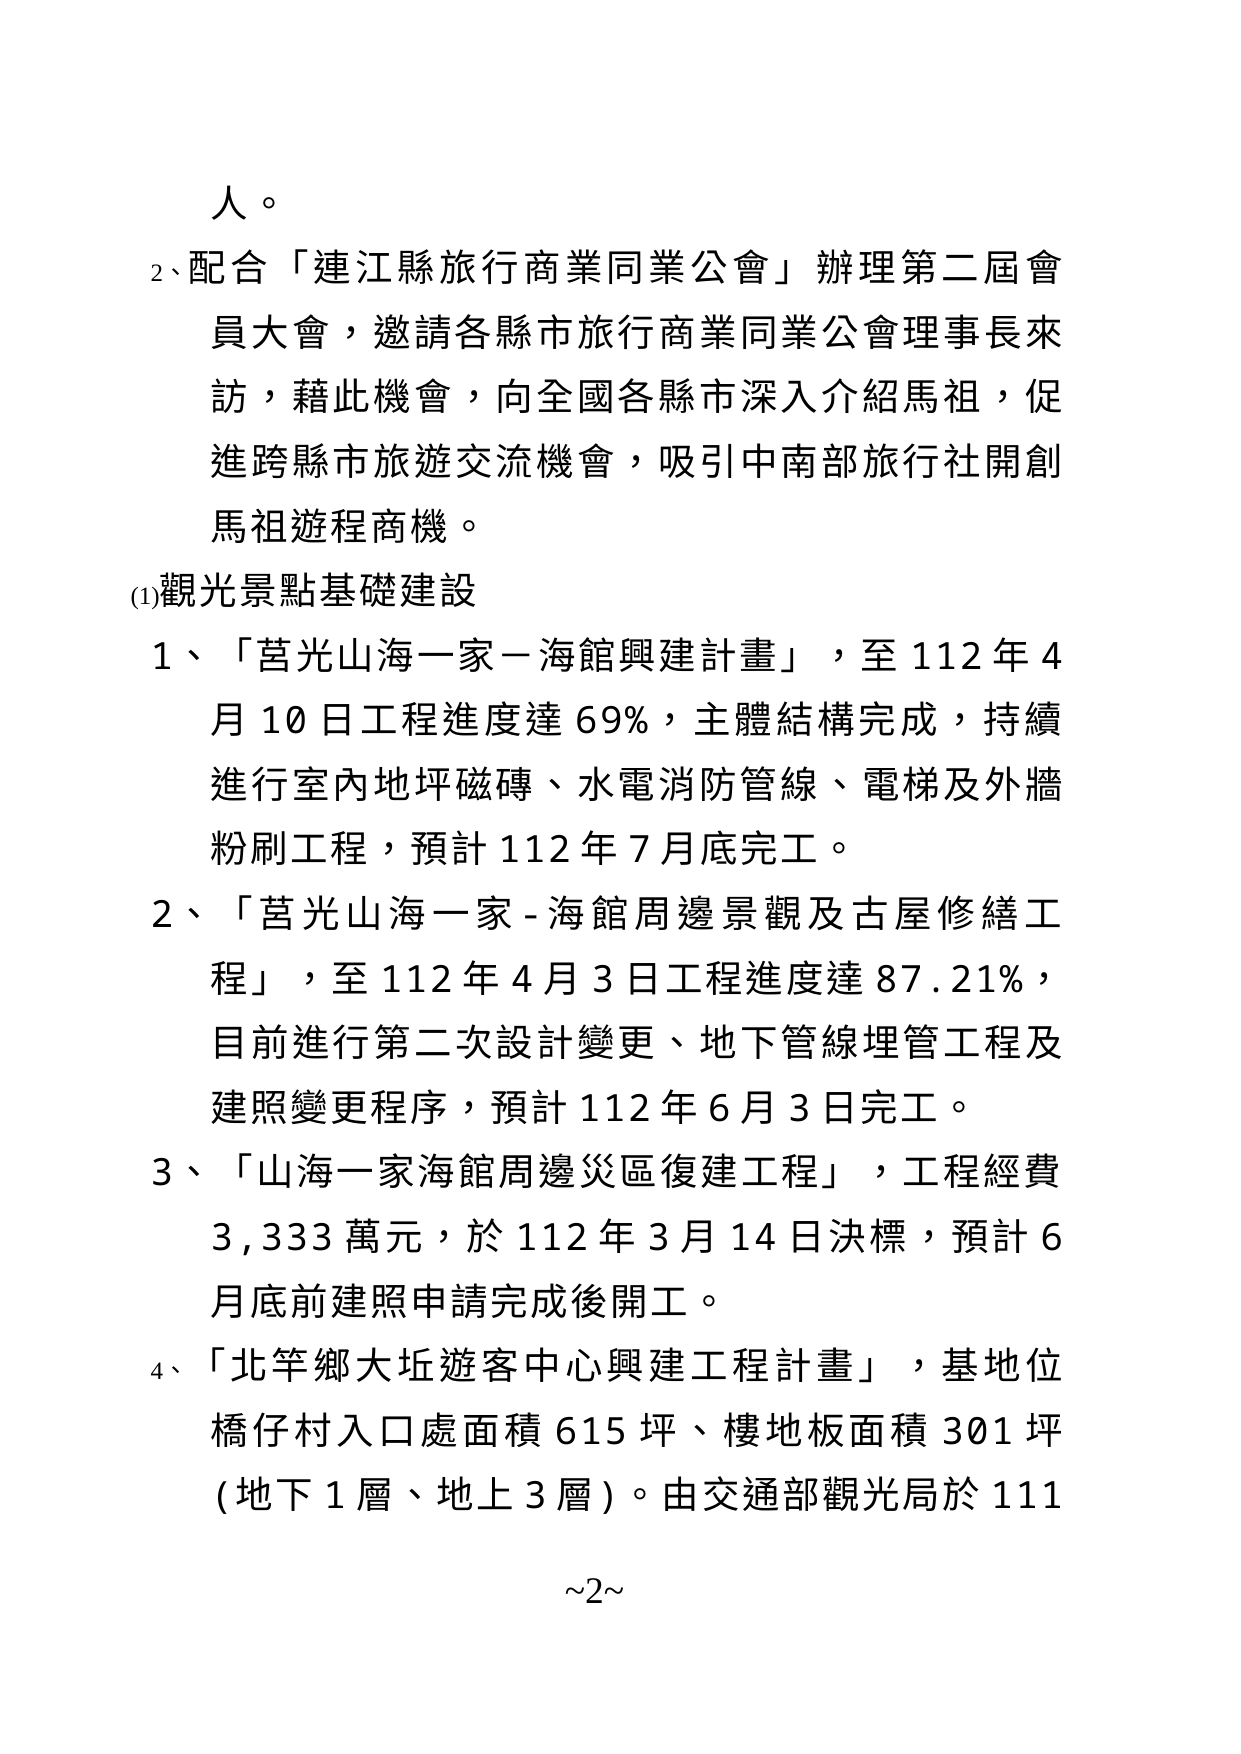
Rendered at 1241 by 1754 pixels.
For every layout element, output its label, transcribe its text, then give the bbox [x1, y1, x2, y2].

list 「山海一家海館周邊災區復建工程」，工程經費3,333萬元，於112年3月14日決標，預計6月底前建照申請完成後開工。 [40, 1134, 1063, 1328]
list 「北竿鄉大坵遊客中心興建工程計畫」，基地位橋仔村入口處面積615坪、樓地板面積301坪(地下1層、地上3層)。由交通部觀光局於111 [40, 1328, 1063, 1522]
list 觀光景點基礎建設 [20, 553, 1063, 617]
list 為行銷馬祖觀光旅遊，參加「牧德科技」辦理第七屆牧德盃企業羽球排名賽，並於現場設置行銷攤位推廣，現場參與企業計有54家，超過500人。 [40, 165, 1063, 230]
list 配合「連江縣旅行商業同業公會」辦理第二屆會員大會，邀請各縣市旅行商業同業公會理事長來訪，藉此機會，向全國各縣市深入介紹馬祖，促進跨縣市旅遊交流機會，吸引中南部旅行社開創馬祖遊程商機。 [40, 230, 1063, 553]
list 「莒光山海一家－海館興建計畫」，至112年4月10日工程進度達69%，主體結構完成，持續進行室內地坪磁磚、水電消防管線、電梯及外牆粉刷工程，預計112年7月底完工。 [40, 617, 1063, 876]
list 「莒光山海一家-海館周邊景觀及古屋修繕工程」，至112年4月3日工程進度達87.21%，目前進行第二次設計變更、地下管線埋管工程及建照變更程序，預計112年6月3日完工。 [40, 876, 1063, 1134]
